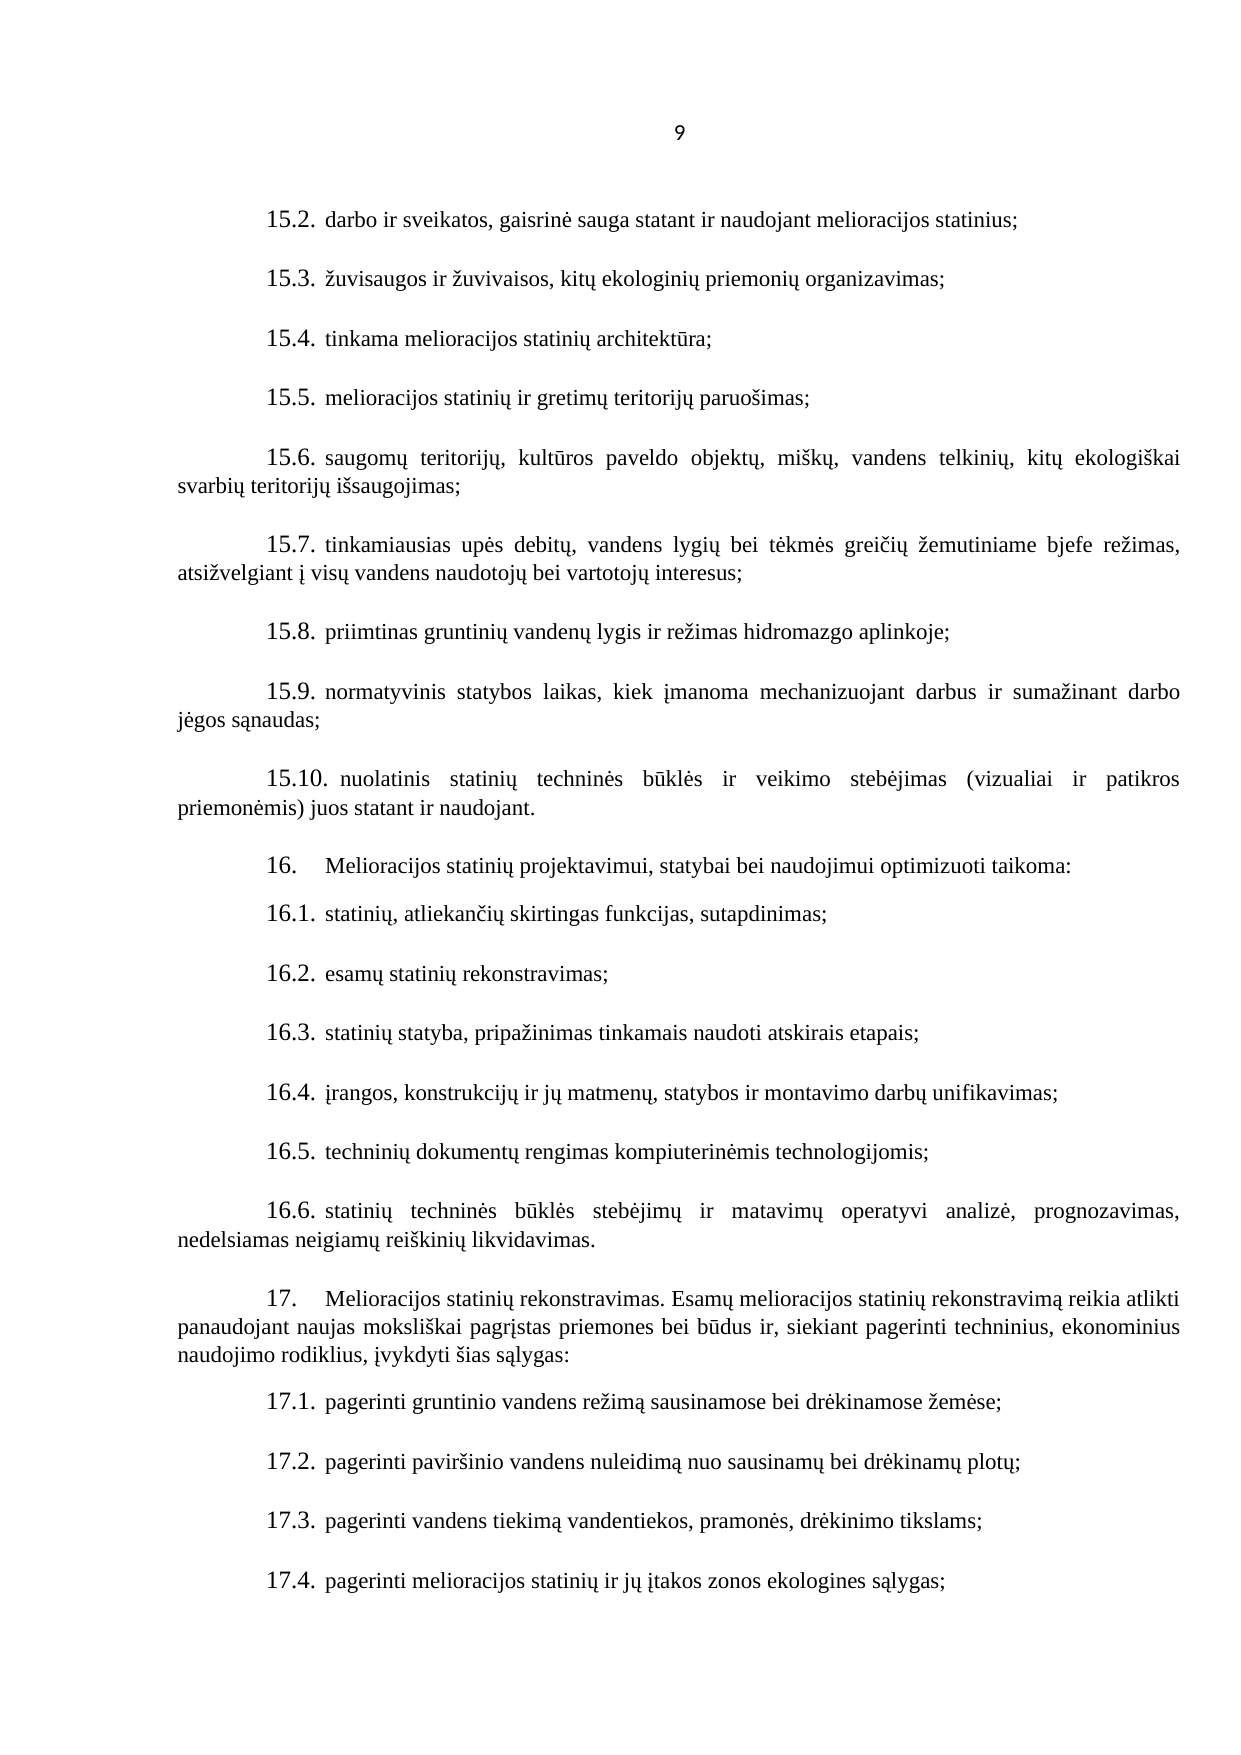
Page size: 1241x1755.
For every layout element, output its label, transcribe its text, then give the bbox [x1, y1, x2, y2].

text 15.2. darbo ir sveikatos, gaisrinė sauga statant ir naudojant melioracijos statinius; [177, 204, 1181, 232]
text 16.6. statinių techninės būklės stebėjimų ir matavimų operatyvi analizė, prognozavimas, nedelsiamas neigiamų reiškinių likvidavimas. [177, 1196, 1181, 1252]
text 17. Melioracijos statinių rekonstravimas. Esamų melioracijos statinių rekonstravimą reikia atlikti panaudojant naujas moksliškai pagrįstas priemones bei būdus ir, siekiant pagerinti techninius, ekonominius naudojimo rodiklius, įvykdyti šias sąlygas: [177, 1283, 1181, 1368]
text 16.1. statinių, atliekančių skirtingas funkcijas, sutapdinimas; [266, 898, 1181, 927]
text 17.3. pagerinti vandens tiekimą vandentiekos, pramonės, drėkinimo tikslams; [177, 1505, 1181, 1534]
text 15.8. priimtinas gruntinių vandenų lygis ir režimas hidromazgo aplinkoje; [177, 616, 1181, 645]
text 15.6. saugomų teritorijų, kultūros paveldo objektų, miškų, vandens telkinių, kitų ekologiškai svarbių teritorijų išsaugojimas; [177, 442, 1181, 498]
text 17.1. pagerinti gruntinio vandens režimą sausinamose bei drėkinamose žemėse; [177, 1386, 1181, 1415]
text 15.9. normatyvinis statybos laikas, kiek įmanoma mechanizuojant darbus ir sumažinant darbo jėgos sąnaudas; [177, 676, 1181, 733]
text 17.4. pagerinti melioracijos statinių ir jų įtakos zonos ekologines sąlygas; [177, 1565, 1181, 1594]
text 15.5. melioracijos statinių ir gretimų teritorijų paruošimas; [177, 382, 1181, 411]
text 16.5. techninių dokumentų rengimas kompiuterinėmis technologijomis; [177, 1136, 1181, 1165]
text 15.7. tinkamiausias upės debitų, vandens lygių bei tėkmės greičių žemutiniame bjefe režimas, atsižvelgiant į visų vandens naudotojų bei vartotojų interesus; [177, 529, 1181, 586]
text 15.10. nuolatinis statinių techninės būklės ir veikimo stebėjimas (vizualiai ir patikros priemonėmis) juos statant ir naudojant. [177, 763, 1181, 820]
text 16. Melioracijos statinių projektavimui, statybai bei naudojimui optimizuoti taikoma: [177, 851, 1181, 879]
text 17.2. pagerinti paviršinio vandens nuleidimą nuo sausinamų bei drėkinamų plotų; [177, 1446, 1181, 1475]
text 15.4. tinkama melioracijos statinių architektūra; [177, 323, 1181, 351]
text 16.2. esamų statinių rekonstravimas; [177, 958, 1181, 986]
text 16.4. įrangos, konstrukcijų ir jų matmenų, statybos ir montavimo darbų unifikavimas; [177, 1077, 1181, 1105]
text 16.3. statinių statyba, pripažinimas tinkamais naudoti atskirais etapais; [177, 1017, 1181, 1046]
text 15.3. žuvisaugos ir žuvivaisos, kitų ekologinių priemonių organizavimas; [177, 263, 1181, 292]
